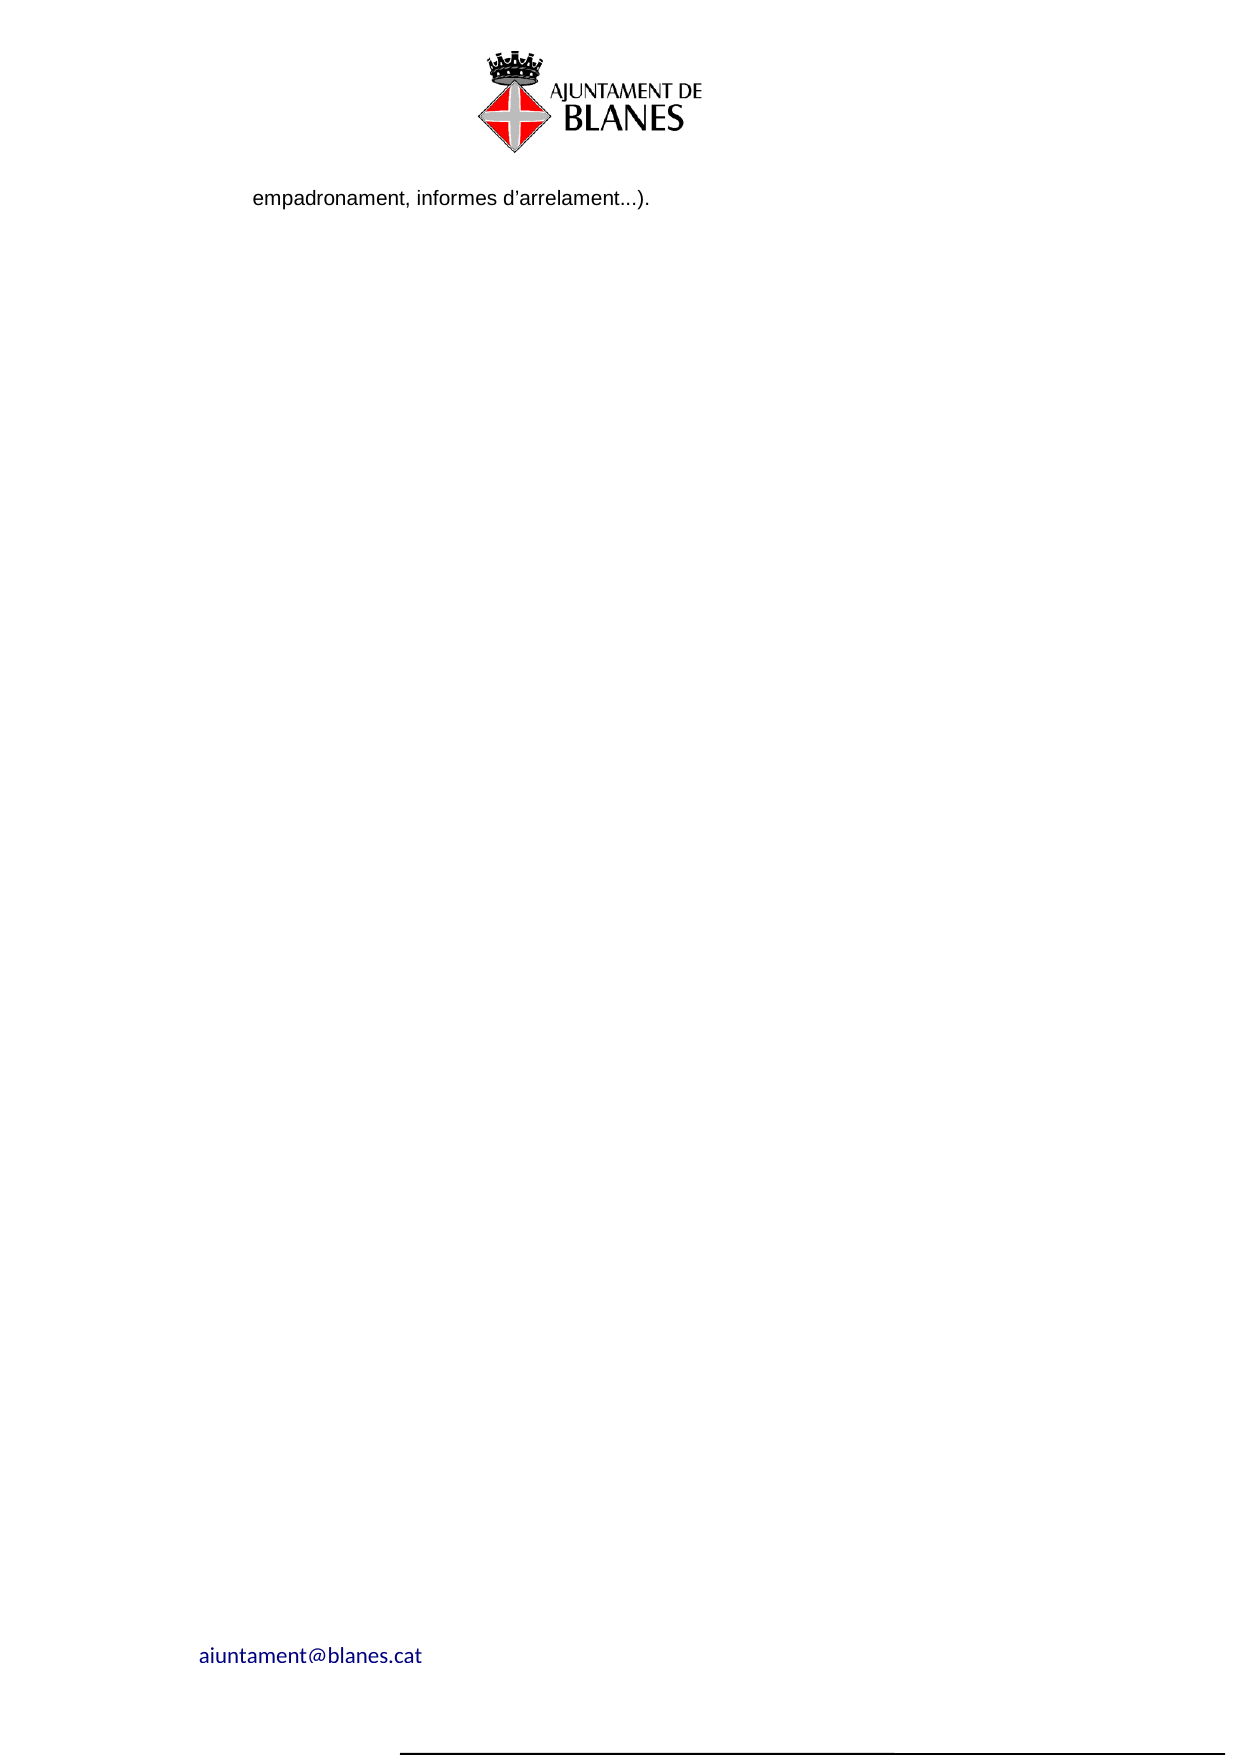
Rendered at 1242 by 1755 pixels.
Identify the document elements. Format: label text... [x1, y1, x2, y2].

text empadronament, informes d’arrelament...). [215, 186, 1070, 210]
